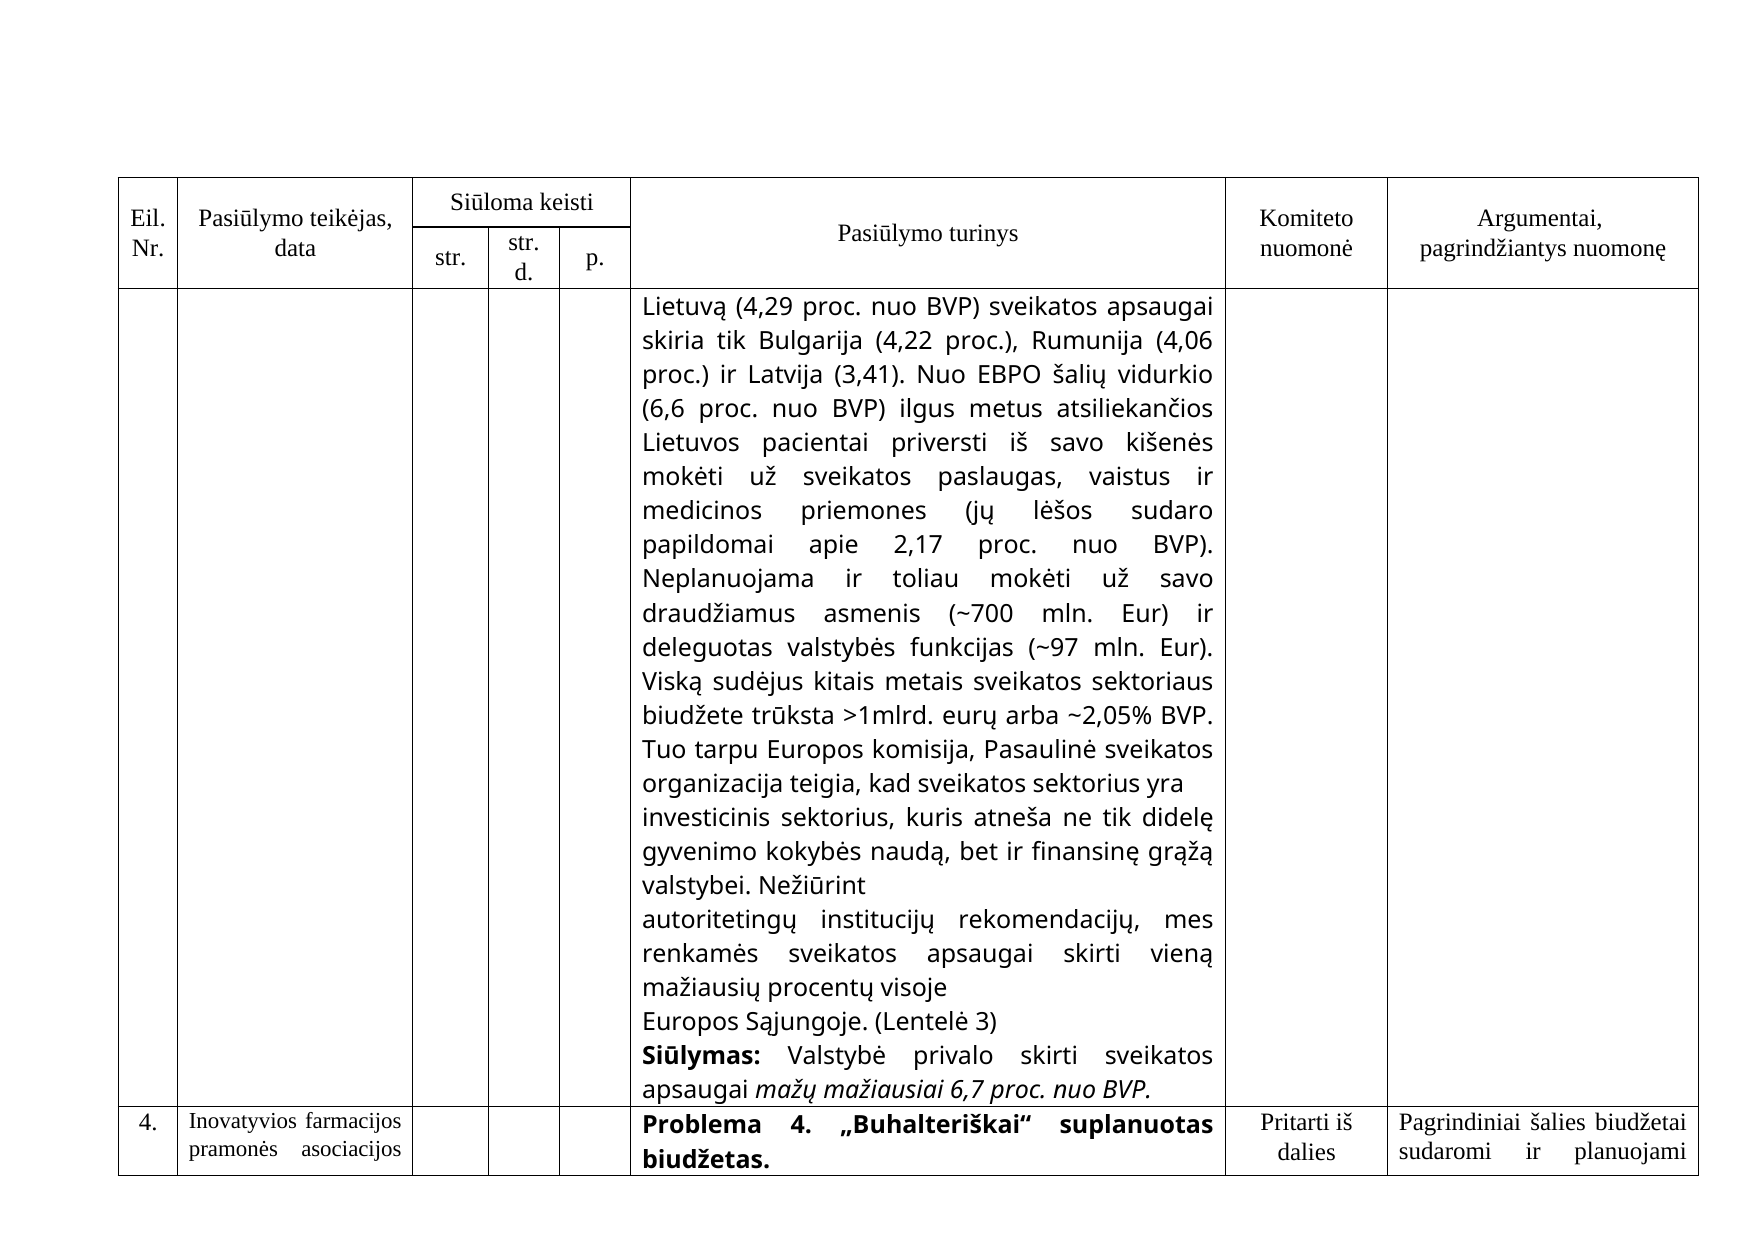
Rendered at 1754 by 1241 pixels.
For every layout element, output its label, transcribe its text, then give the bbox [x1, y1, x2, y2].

table_header Argumentai, pagrindžiantys nuomonę [1388, 178, 1698, 288]
table_header Eil. Nr. [119, 178, 177, 288]
table_cell [178, 289, 412, 1106]
table_cell [560, 1107, 630, 1175]
table_cell Pritarti iš dalies [1226, 1107, 1387, 1175]
table_cell [119, 289, 177, 1106]
table_header Siūloma keisti [413, 178, 630, 226]
table_cell p. [560, 228, 630, 288]
table_header Pasiūlymo turinys [631, 178, 1225, 288]
table_cell [413, 1107, 488, 1175]
table_cell Problema 4. „Buhalteriškai“ suplanuotas biudžetas. [631, 1107, 1225, 1175]
table_cell str. d. [489, 228, 559, 288]
table_cell [489, 289, 559, 1106]
table_cell str. [413, 228, 488, 288]
table_cell Inovatyvios farmacijos pramonės asociacijos [178, 1107, 412, 1175]
table_header Pasiūlymo teikėjas, data [178, 178, 412, 288]
table_cell [489, 1107, 559, 1175]
table_cell 4. [119, 1107, 177, 1175]
table_cell [1226, 289, 1387, 1106]
table_header Komiteto nuomonė [1226, 178, 1387, 288]
table_cell [413, 289, 488, 1106]
table_cell Pagrindiniai šalies biudžetai sudaromi ir planuojami [1388, 1107, 1698, 1175]
table_cell [560, 289, 630, 1106]
table_cell Lietuvą (4,29 proc. nuo BVP) sveikatos apsaugai skiria tik Bulgarija (4,22 proc.), Rumunija (4,06 proc.) ir Latvija (3,41). Nuo EBPO šalių vidurkio (6,6 proc. nuo BVP) ilgus metus atsiliekančios Lietuvos pacientai priversti iš savo kišenės mokėti už sveikatos paslaugas, vaistus ir medicinos priemones (jų lėšos sudaro papildomai apie 2,17 proc. nuo BVP). Neplanuojama ir toliau mokėti už savo draudžiamus asmenis (~700 mln. Eur) ir deleguotas valstybės funkcijas (~97 mln. Eur). Viską sudėjus kitais metais sveikatos sektoriaus biudžete trūksta >1mlrd. eurų arba ~2,05% BVP. Tuo tarpu Europos komisija, Pasaulinė sveikatos organizacija teigia, kad sveikatos sektorius yra investicinis sektorius, kuris atneša ne tik didelę gyvenimo kokybės naudą, bet ir finansinę grąžą valstybei. Nežiūrint autoritetingų institucijų rekomendacijų, mes renkamės sveikatos apsaugai skirti vieną mažiausių procentų visoje Europos Sąjungoje. (Lentelė 3) Siūlymas: Valstybė privalo skirti sveikatos apsaugai mažų mažiausiai 6,7 proc. nuo BVP. [631, 289, 1225, 1106]
table_cell [1388, 289, 1698, 1106]
